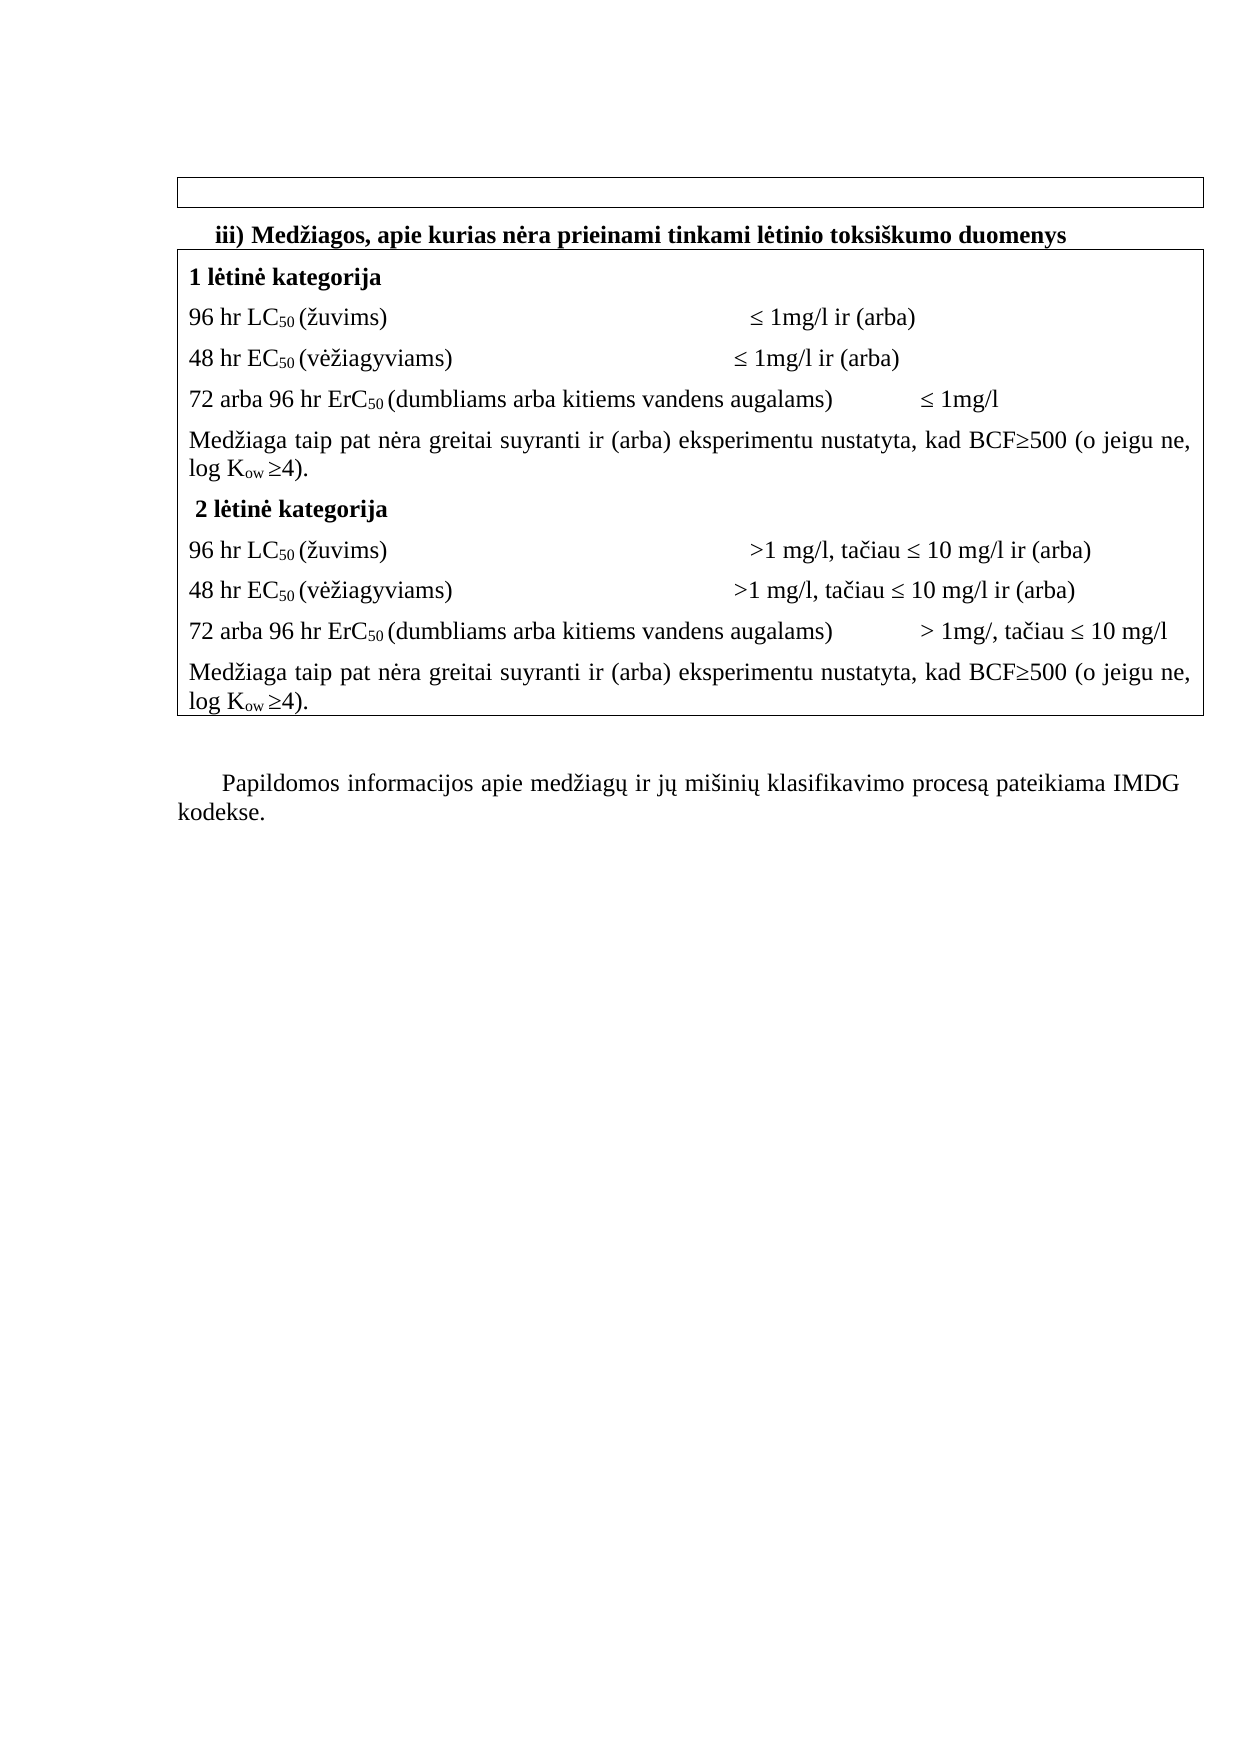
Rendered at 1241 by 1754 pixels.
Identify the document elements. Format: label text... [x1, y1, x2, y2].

text iii) Medžiagos, apie kurias nėra prieinami tinkami lėtinio toksiškumo duomenys [215, 220, 1181, 249]
table_header 1 lėtinė kategorija 96 hr LC50 (žuvims) ≤ 1mg/l ir (arba) 48 hr EC50 (vėžiagyviams) ≤ 1mg/l ir (arba) 72 arba 96 hr ErC50 (dumbliams arba kitiems vandens augalams) ≤ 1mg/l Medžiaga taip pat nėra greitai suyranti ir (arba) eksperimentu nustatyta, kad BCF≥500 (o jeigu ne, log Kow ≥4). 2 lėtinė kategorija 96 hr LC50 (žuvims) >1 mg/l, tačiau ≤ 10 mg/l ir (arba) 48 hr EC50 (vėžiagyviams) >1 mg/l, tačiau ≤ 10 mg/l ir (arba) 72 arba 96 hr ErC50 (dumbliams arba kitiems vandens augalams) > 1mg/, tačiau ≤ 10 mg/l Medžiaga taip pat nėra greitai suyranti ir (arba) eksperimentu nustatyta, kad BCF≥500 (o jeigu ne, log Kow ≥4). [178, 250, 1203, 714]
table_header [178, 178, 1203, 207]
text Papildomos informacijos apie medžiagų ir jų mišinių klasifikavimo procesą pateikiama IMDG kodekse. [177, 768, 1181, 826]
